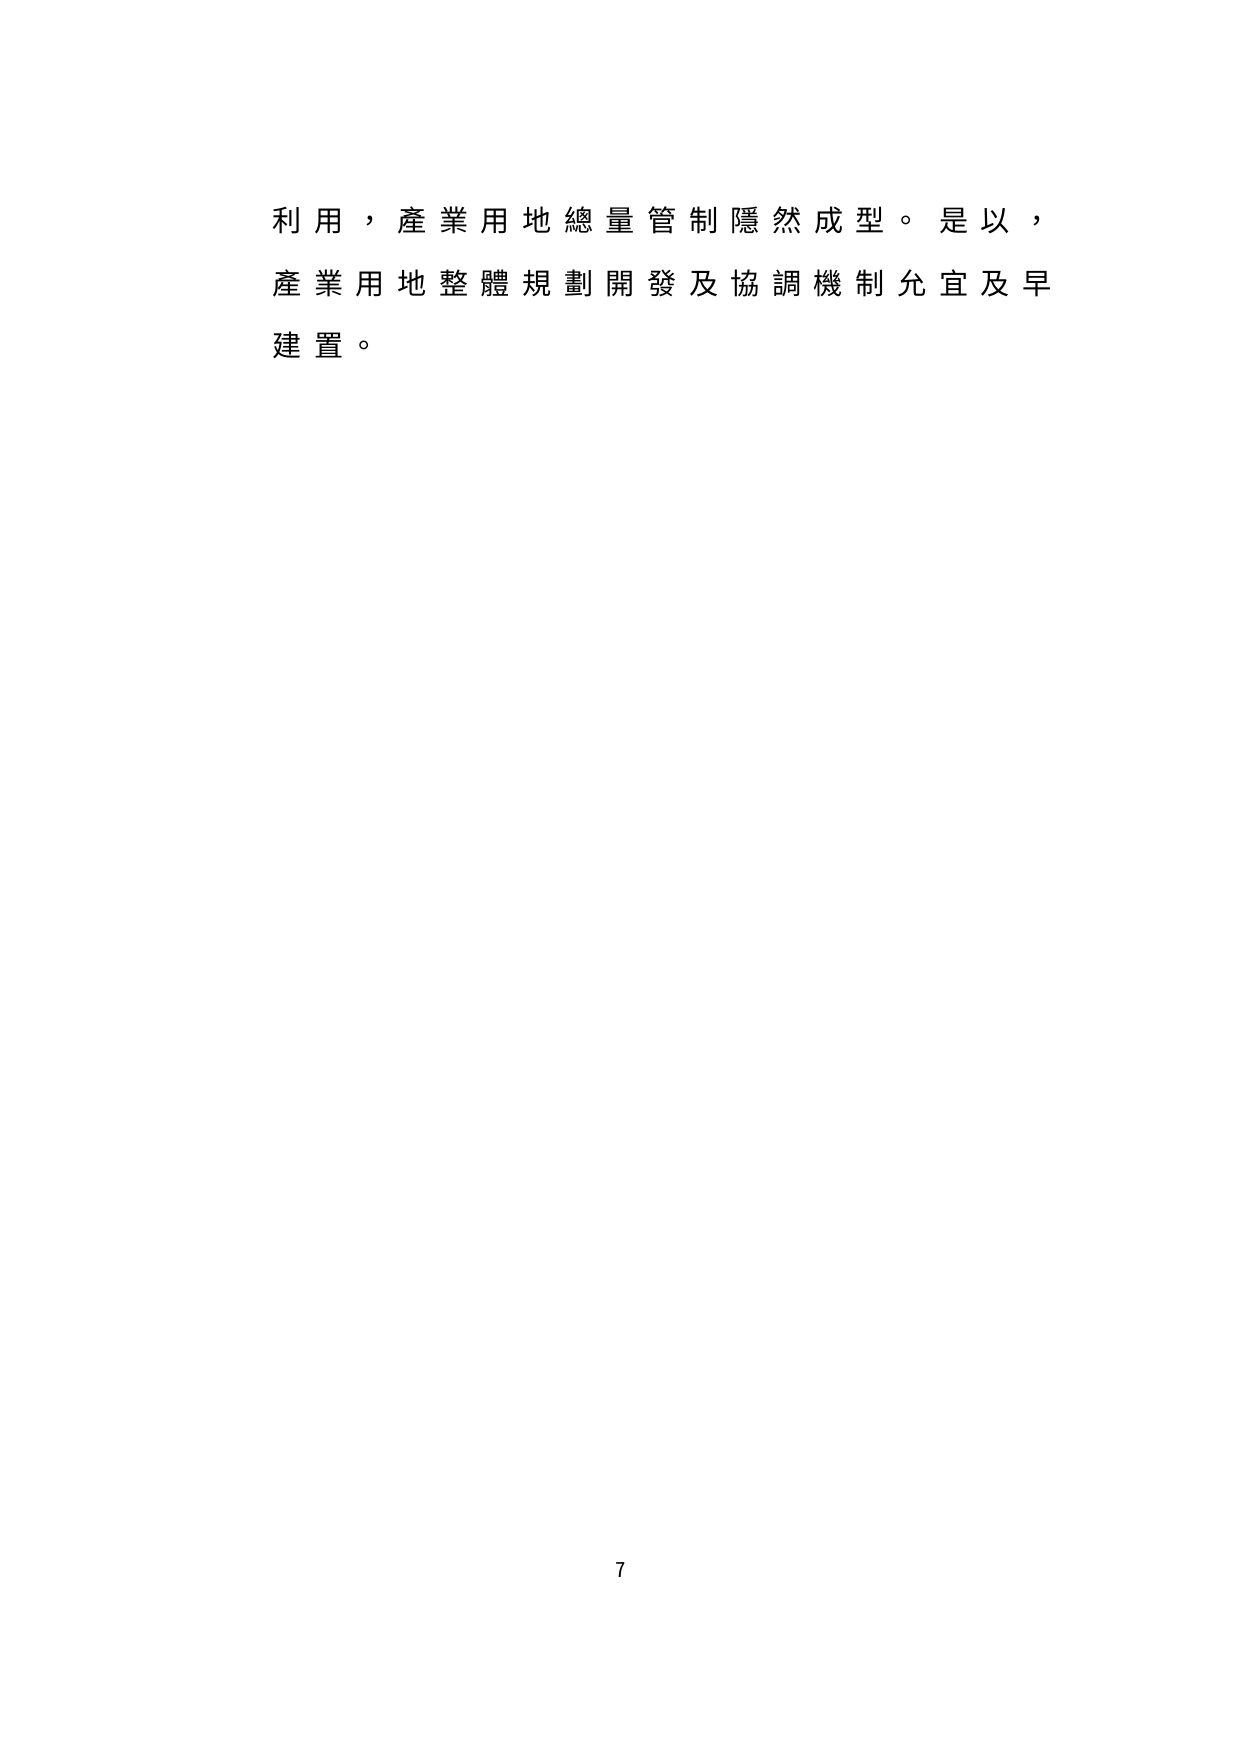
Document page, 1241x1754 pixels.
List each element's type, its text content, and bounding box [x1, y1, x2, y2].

text 利用，產業用地總量管制隱然成型。是以，產業用地整體規劃開發及協調機制允宜及早建置。 [242, 177, 1058, 365]
